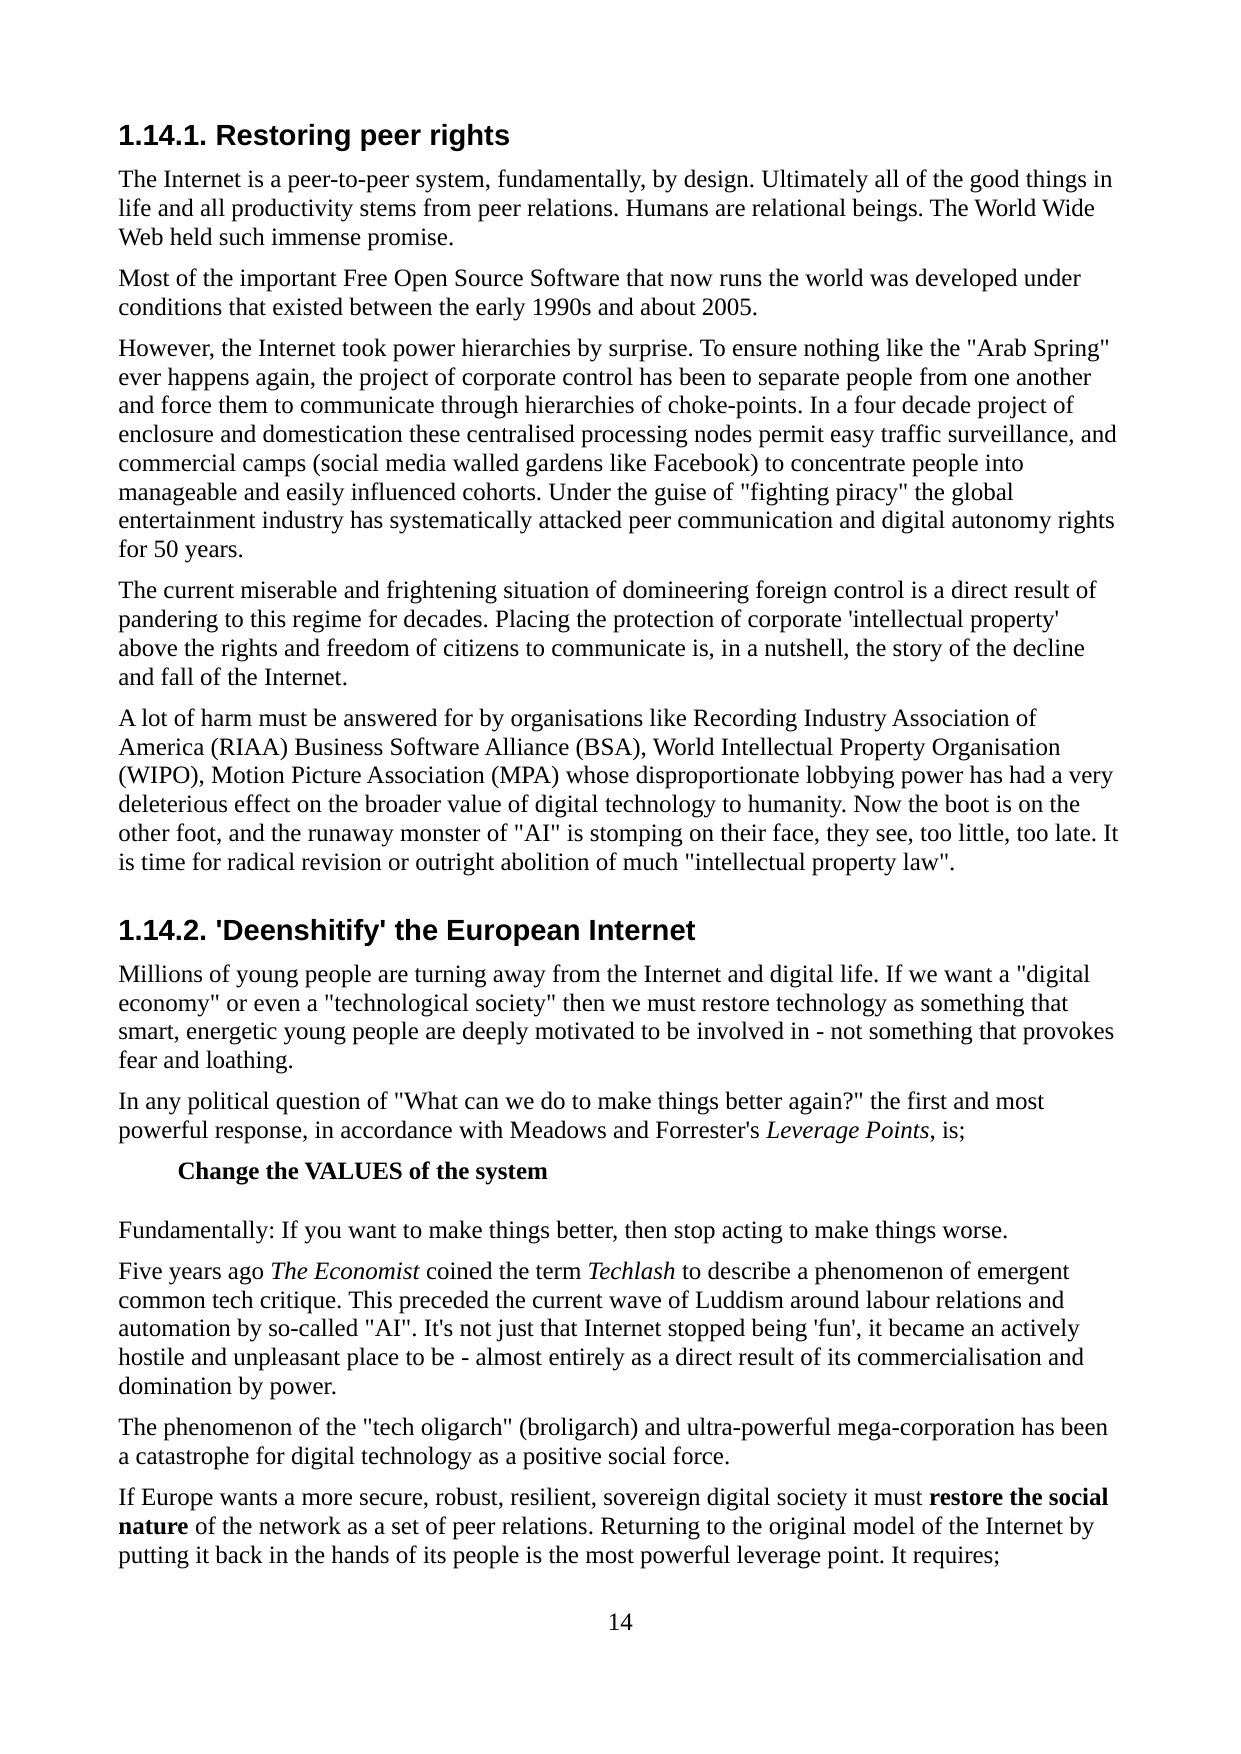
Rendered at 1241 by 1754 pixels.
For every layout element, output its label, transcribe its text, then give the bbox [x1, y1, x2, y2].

text Change the VALUES of the system [177, 1156, 1063, 1185]
text However, the Internet took power hierarchies by surprise. To ensure nothing like the "Arab Spring" ever happens again, the project of corporate control has been to separate people from one another and force them to communicate through hierarchies of choke-points. In a four decade project of enclosure and domestication these centralised processing nodes permit easy traffic surveillance, and commercial camps (social media walled gardens like Facebook) to concentrate people into manageable and easily influenced cohorts. Under the guise of "fighting piracy" the global entertainment industry has systematically attacked peer communication and digital autonomy rights for 50 years. [118, 333, 1122, 563]
subtitle 'Deenshitify' the European Internet [118, 913, 1122, 946]
text In any political question of "What can we do to make things better again?" the first and most powerful response, in accordance with Meadows and Forrester's Leverage Points, is; [118, 1086, 1122, 1144]
text If Europe wants a more secure, robust, resilient, sovereign digital society it must restore the social nature of the network as a set of peer relations. Returning to the original model of the Internet by putting it back in the hands of its people is the most powerful leverage point. It requires; [118, 1482, 1122, 1568]
text The phenomenon of the "tech oligarch" (broligarch) and ultra-powerful mega-corporation has been a catastrophe for digital technology as a positive social force. [118, 1412, 1122, 1470]
subtitle Restoring peer rights [118, 118, 1122, 152]
text The current miserable and frightening situation of domineering foreign control is a direct result of pandering to this regime for decades. Placing the protection of corporate 'intellectual property' above the rights and freedom of citizens to communicate is, in a nutshell, the story of the decline and fall of the Internet. [118, 575, 1122, 690]
text The Internet is a peer-to-peer system, fundamentally, by design. Ultimately all of the good things in life and all productivity stems from peer relations. Humans are relational beings. The World Wide Web held such immense promise. [118, 164, 1122, 250]
text A lot of harm must be answered for by organisations like Recording Industry Association of America (RIAA) Business Software Alliance (BSA), World Intellectual Property Organisation (WIPO), Motion Picture Association (MPA) whose disproportionate lobbying power has had a very deleterious effect on the broader value of digital technology to humanity. Now the boot is on the other foot, and the runaway monster of "AI" is stomping on their face, they see, too little, too late. It is time for radical revision or outright abolition of much "intellectual property law". [118, 703, 1122, 875]
text Millions of young people are turning away from the Internet and digital life. If we want a "digital economy" or even a "technological society" then we must restore technology as something that smart, energetic young people are deeply motivated to be involved in - not something that provokes fear and loathing. [118, 959, 1122, 1074]
text Five years ago The Economist coined the term Techlash to describe a phenomenon of emergent common tech critique. This preceded the current wave of Luddism around labour relations and automation by so-called "AI". It's not just that Internet stopped being 'fun', it became an actively hostile and unpleasant place to be - almost entirely as a direct result of its commercialisation and domination by power. [118, 1256, 1122, 1400]
text Most of the important Free Open Source Software that now runs the world was developed under conditions that existed between the early 1990s and about 2005. [118, 263, 1122, 320]
text Fundamentally: If you want to make things better, then stop acting to make things worse. [118, 1215, 1122, 1243]
